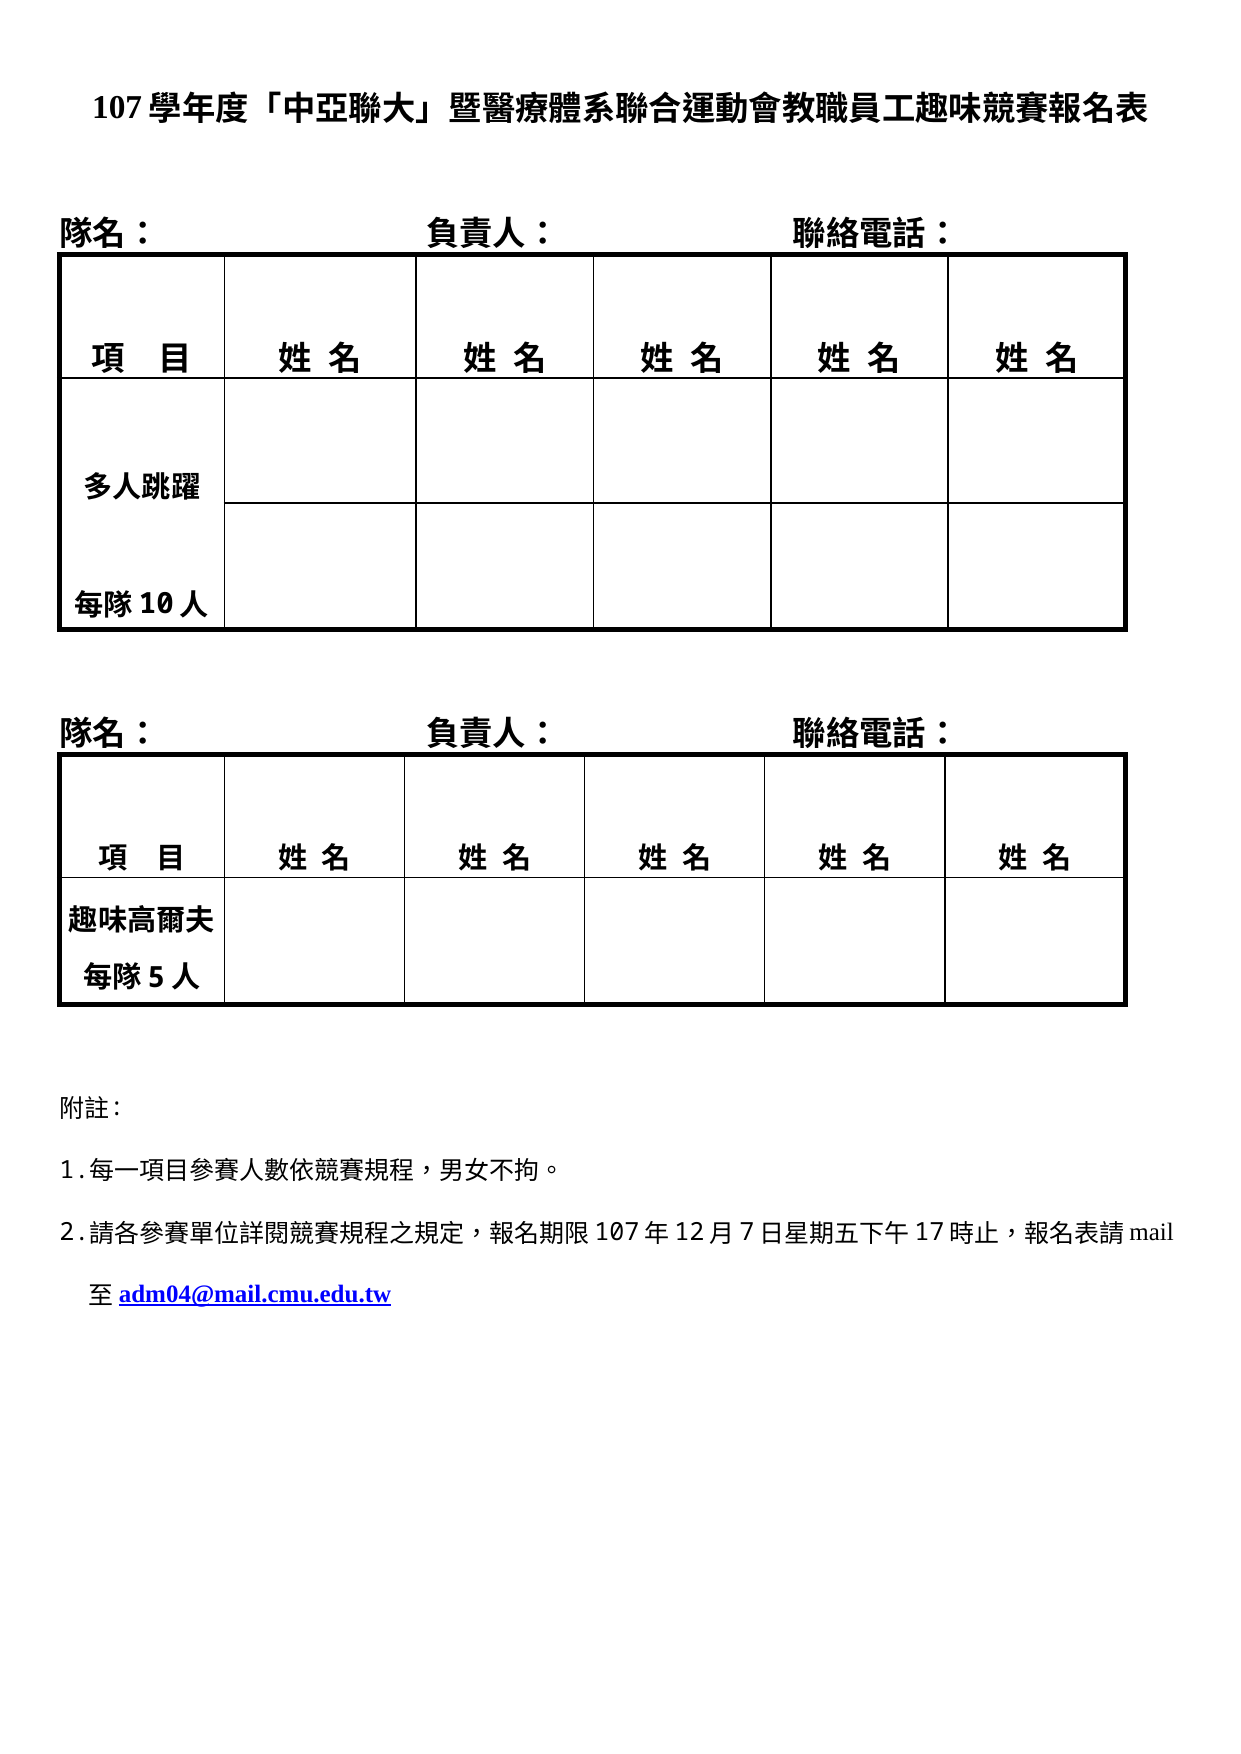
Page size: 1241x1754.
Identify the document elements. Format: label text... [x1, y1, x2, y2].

table_cell [772, 379, 947, 502]
table_cell [949, 504, 1123, 627]
table_cell [417, 504, 593, 627]
table_header 姓 名 [225, 257, 415, 377]
table_cell [765, 878, 944, 1002]
table_cell 多人跳躍 每隊10人 [62, 379, 224, 627]
table_cell [946, 878, 1123, 1002]
table_header 項 目 [62, 257, 224, 377]
table_header 姓 名 [765, 757, 944, 877]
text 107學年度「中亞聯大」暨醫療體系聯合運動會教職員工趣味競賽報名表 [59, 64, 1181, 127]
text 1.每一項目參賽人數依競賽規程，男女不拘。 [59, 1127, 1181, 1189]
text 附註: [59, 1064, 1181, 1127]
table_header 姓 名 [772, 257, 947, 377]
table_cell [225, 878, 404, 1002]
table_cell [417, 379, 593, 502]
table_header 姓 名 [405, 757, 584, 877]
table_cell [225, 504, 415, 627]
table_cell [772, 504, 947, 627]
table_header 姓 名 [946, 757, 1123, 877]
table_cell [225, 379, 415, 502]
table_header 姓 名 [594, 257, 770, 377]
table_header 姓 名 [949, 257, 1123, 377]
table_cell [405, 878, 584, 1002]
table_header 項 目 [62, 757, 224, 877]
text 2.請各參賽單位詳閱競賽規程之規定，報名期限107年12月7日星期五下午17時止，報名表請mail至adm04@mail.cmu.edu.tw [59, 1189, 1181, 1314]
table_cell 趣味高爾夫 每隊5人 [62, 878, 224, 1002]
text 隊名： 負責人： 聯絡電話： [59, 689, 1181, 752]
table_cell [949, 379, 1123, 502]
table_header 姓 名 [585, 757, 764, 877]
table_header 姓 名 [225, 757, 404, 877]
table_header 姓 名 [417, 257, 593, 377]
text 隊名： 負責人： 聯絡電話： [59, 189, 1181, 252]
table_cell [594, 504, 770, 627]
table_cell [585, 878, 764, 1002]
table_cell [594, 379, 770, 502]
